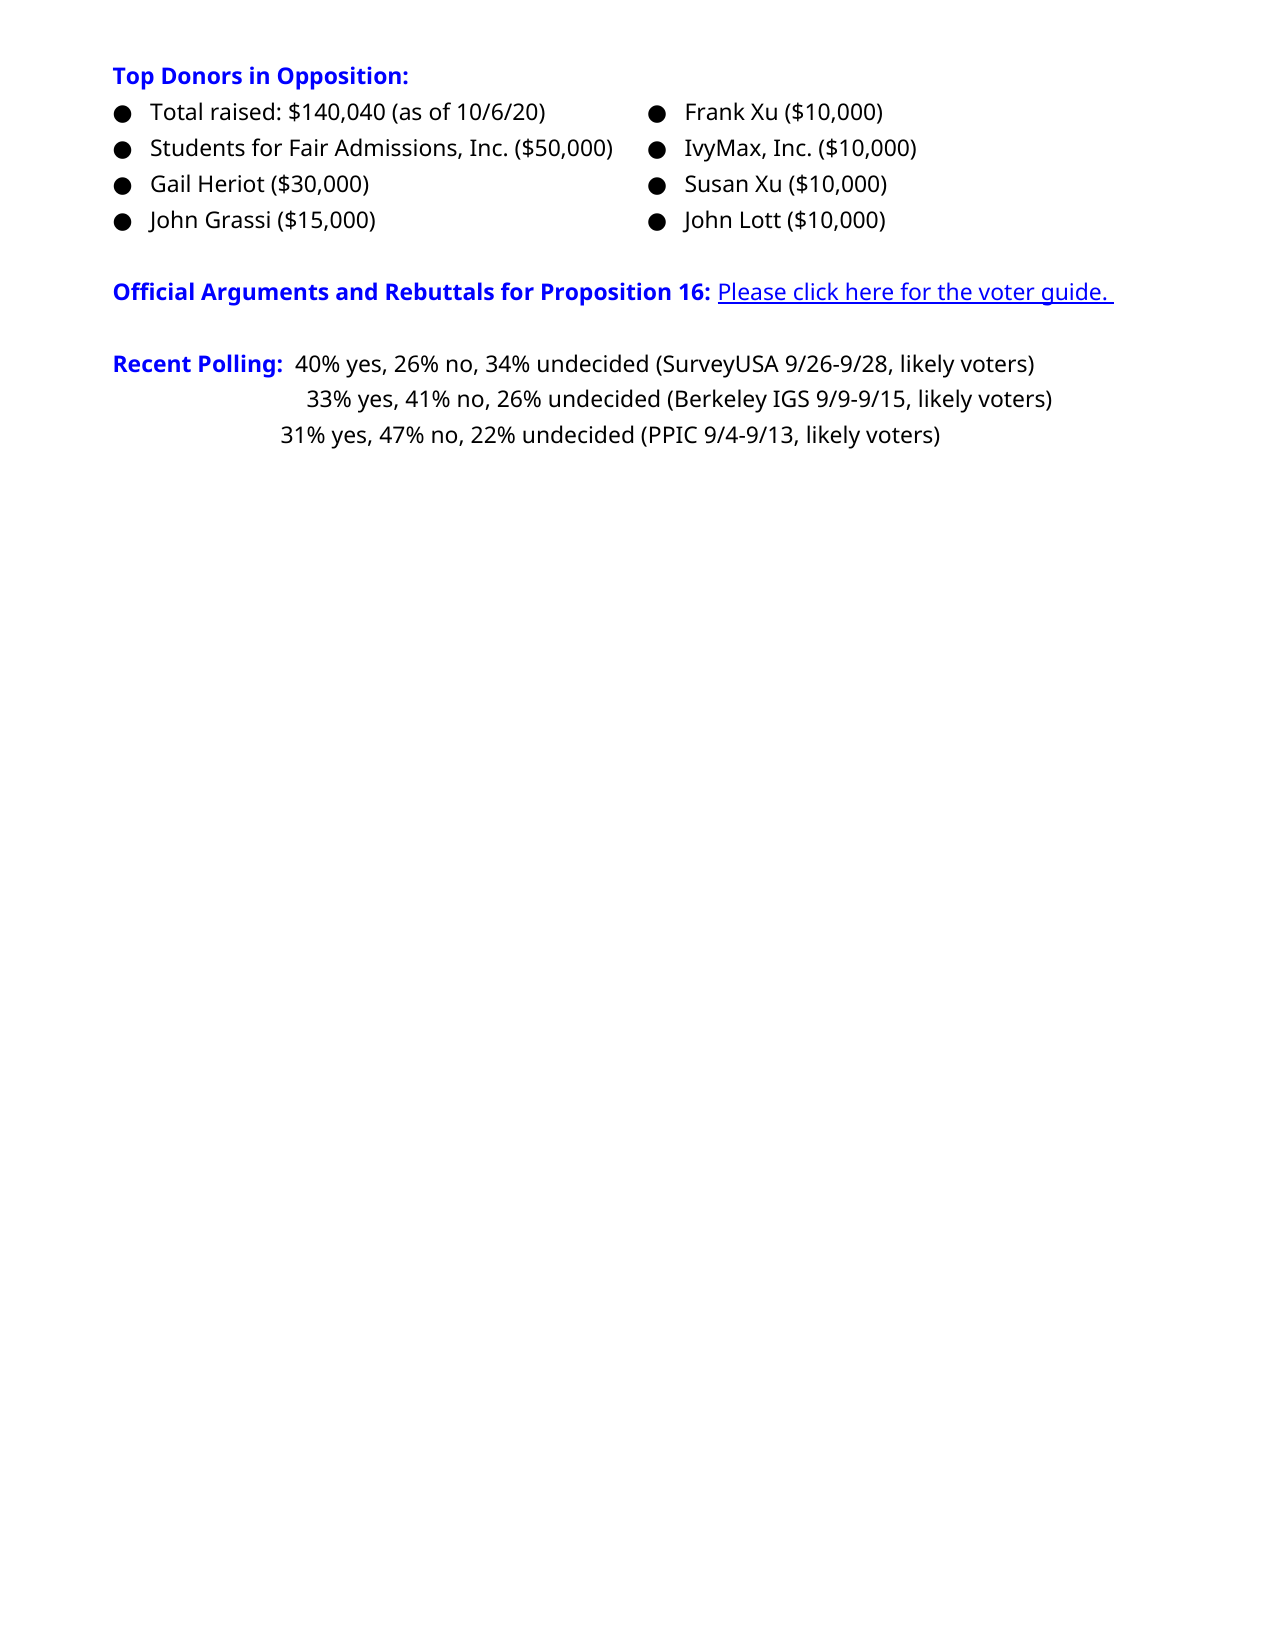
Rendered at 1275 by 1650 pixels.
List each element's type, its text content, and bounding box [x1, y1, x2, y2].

list Total raised: $140,040 (as of 10/6/20) [112, 96, 628, 127]
text Recent Polling: 40% yes, 26% no, 34% undecided (SurveyUSA 9/26-9/28, likely voters) [112, 347, 1162, 379]
text 31% yes, 47% no, 22% undecided (PPIC 9/4-9/13, likely voters) [187, 419, 1162, 451]
list Susan Xu ($10,000) [647, 168, 1162, 199]
list Students for Fair Admissions, Inc. ($50,000) [112, 132, 628, 163]
list John Grassi ($15,000) [112, 204, 628, 235]
text Top Donors in Opposition: [112, 60, 1162, 91]
list IvyMax, Inc. ($10,000) [647, 132, 1162, 163]
list Frank Xu ($10,000) [647, 96, 1162, 127]
list Gail Heriot ($30,000) [112, 168, 628, 199]
text 33% yes, 41% no, 26% undecided (Berkeley IGS 9/9-9/15, likely voters) [112, 383, 1162, 415]
text Official Arguments and Rebuttals for Proposition 16: Please click here for the voter guide. [112, 276, 1162, 307]
list John Lott ($10,000) [647, 204, 1162, 235]
